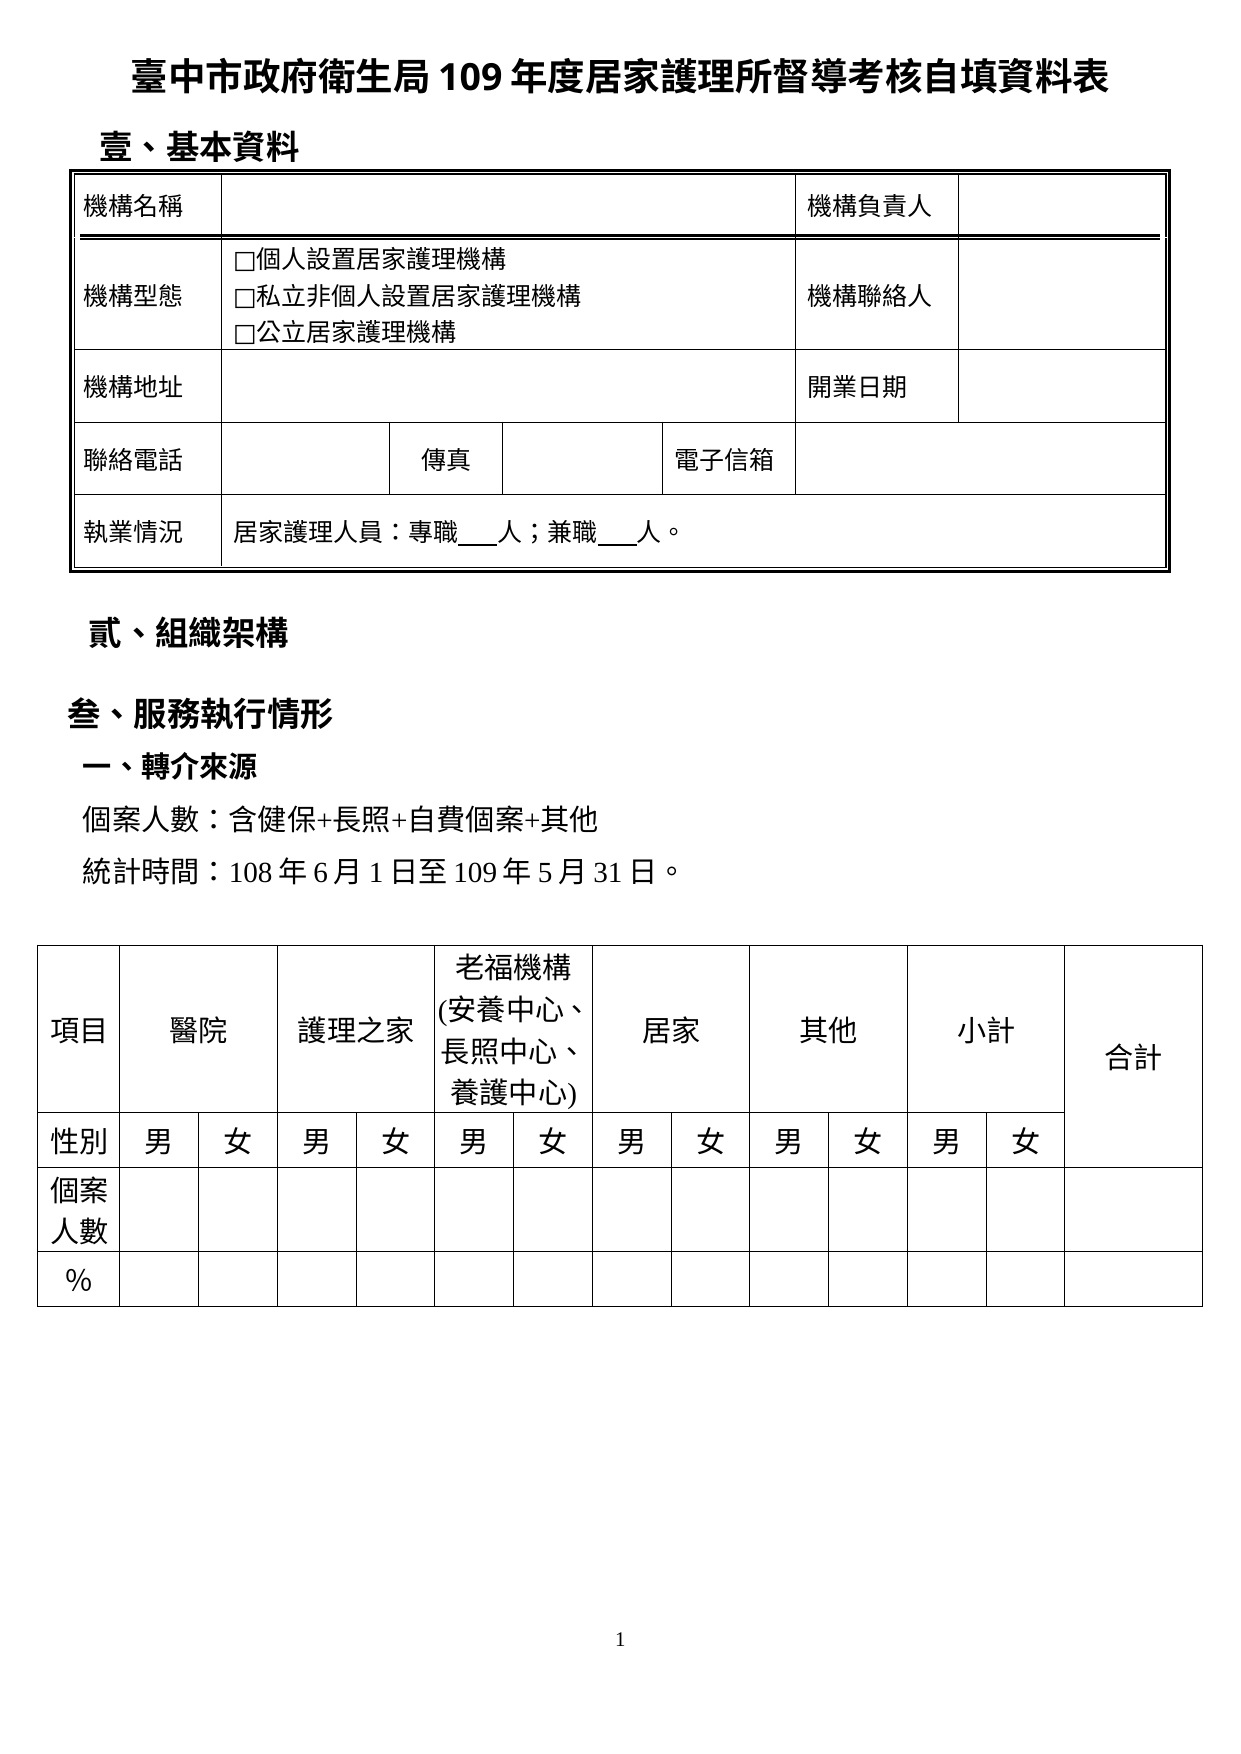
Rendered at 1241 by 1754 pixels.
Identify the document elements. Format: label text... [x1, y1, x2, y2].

table_cell [672, 1168, 749, 1251]
table_header [222, 175, 795, 234]
table_cell [120, 1168, 198, 1251]
table_cell [357, 1168, 434, 1251]
table_cell 女 [829, 1113, 907, 1167]
table_cell 男 [750, 1113, 828, 1167]
table_cell [278, 1252, 356, 1306]
text 臺中市政府衛生局109年度居家護理所督導考核自填資料表 [83, 47, 1157, 102]
table_cell [120, 1252, 198, 1306]
table_header 項目 [38, 946, 119, 1112]
table_cell [435, 1252, 513, 1306]
table_cell 男 [435, 1113, 513, 1167]
table_cell 機構地址 [75, 350, 221, 422]
table_cell 執業情況 [75, 495, 221, 566]
table_cell [750, 1168, 828, 1251]
table_cell [514, 1168, 592, 1251]
table_cell [222, 350, 795, 422]
table_header 醫院 [120, 946, 277, 1112]
table_cell 居家護理人員：專職 人；兼職 人。 [222, 495, 1165, 566]
table_cell 男 [908, 1113, 986, 1167]
table_cell [750, 1252, 828, 1306]
table_cell [593, 1252, 671, 1306]
table_cell [199, 1168, 277, 1251]
text 一、轉介來源 [83, 736, 1157, 788]
text 叁、服務執行情形 [45, 688, 1157, 736]
text 統計時間：108年6月1日至109年5月31日。 [83, 840, 1157, 892]
table_cell [503, 423, 662, 494]
table_cell [987, 1168, 1064, 1251]
table_cell [959, 350, 1165, 422]
table_cell 開業日期 [796, 350, 958, 422]
table_cell [514, 1252, 592, 1306]
table_cell 機構型態 [72, 234, 221, 349]
table_cell [908, 1168, 986, 1251]
table_cell [593, 1168, 671, 1251]
table_header 合計 [1065, 946, 1202, 1167]
table_cell [908, 1252, 986, 1306]
table_cell [829, 1168, 907, 1251]
text 個案人數：含健保+長照+自費個案+其他 [83, 788, 1157, 840]
text 貳、組織架構 [89, 606, 1157, 654]
table_cell [435, 1168, 513, 1251]
table_cell 男 [278, 1113, 356, 1167]
table_cell 傳真 [390, 423, 502, 494]
table_cell 女 [199, 1113, 277, 1167]
table_cell □個人設置居家護理機構 □私立非個人設置居家護理機構 □公立居家護理機構 [222, 240, 795, 349]
table_cell [987, 1252, 1064, 1306]
table_cell 機構聯絡人 [796, 240, 958, 349]
table_header 居家 [593, 946, 749, 1112]
table_cell [278, 1168, 356, 1251]
table_cell [672, 1252, 749, 1306]
table_header [959, 175, 1165, 234]
table_cell [959, 234, 1168, 349]
table_cell 電子信箱 [663, 423, 795, 494]
table_cell 男 [120, 1113, 198, 1167]
table_header 老福機構 (安養中心、長照中心、養護中心) [435, 946, 592, 1112]
table_cell 性別 [38, 1113, 119, 1167]
table_cell [1065, 1168, 1202, 1251]
table_cell [829, 1252, 907, 1306]
table_cell [796, 423, 1165, 494]
table_cell 女 [672, 1113, 749, 1167]
table_header 護理之家 [278, 946, 434, 1112]
table_cell 個案人數 [38, 1168, 119, 1251]
text 壹、基本資料 [83, 121, 1157, 169]
table_cell ％ [38, 1252, 119, 1306]
table_header 機構名稱 [75, 175, 221, 234]
table_cell [199, 1252, 277, 1306]
table_cell 男 [593, 1113, 671, 1167]
table_header 機構負責人 [796, 175, 958, 234]
table_cell 聯絡電話 [75, 423, 221, 494]
table_cell 女 [987, 1113, 1064, 1167]
table_header 小計 [908, 946, 1064, 1112]
table_cell [357, 1252, 434, 1306]
table_cell [222, 423, 389, 494]
table_cell 女 [357, 1113, 434, 1167]
table_cell 女 [514, 1113, 592, 1167]
table_header 其他 [750, 946, 907, 1112]
table_cell [1065, 1252, 1202, 1306]
